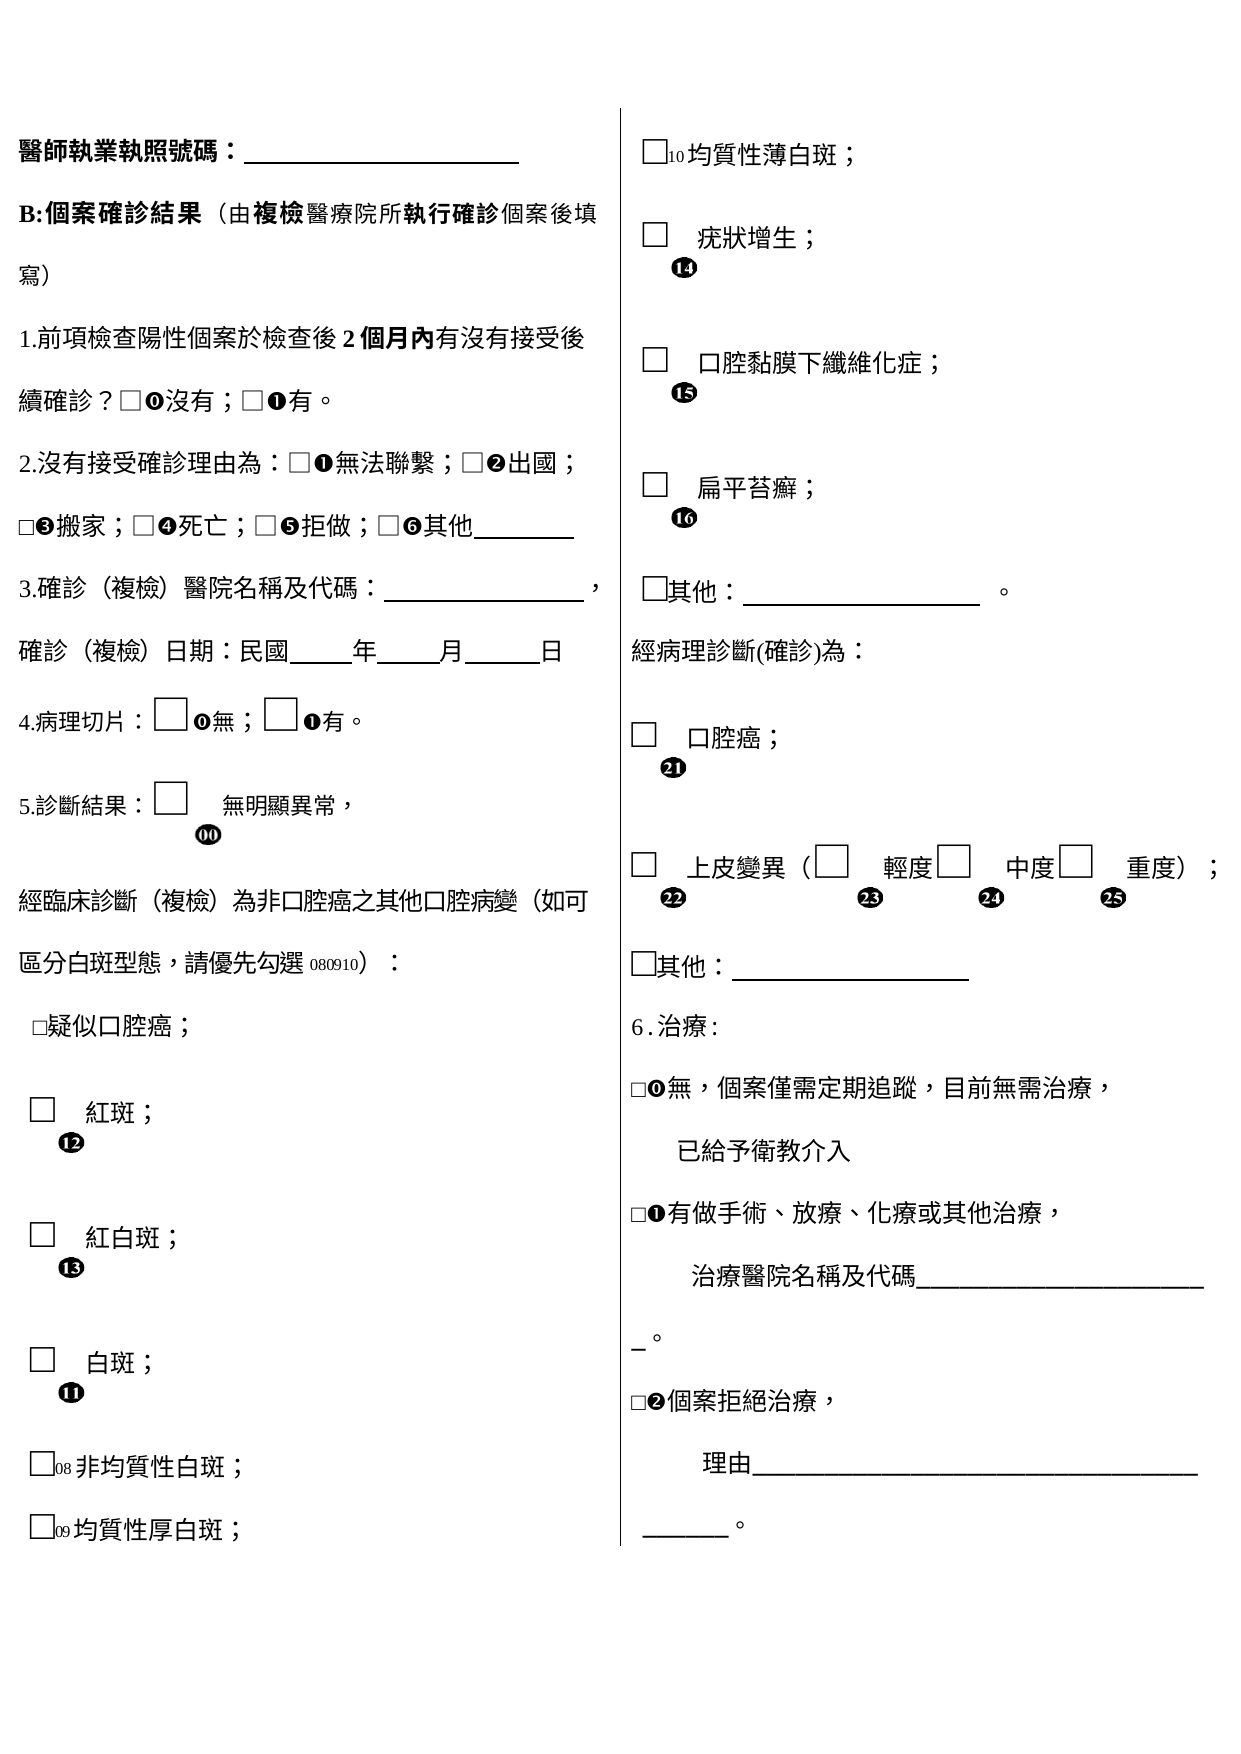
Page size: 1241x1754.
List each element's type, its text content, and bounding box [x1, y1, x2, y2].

text 4.病理切片：□無；□有。 [18, 670, 598, 733]
text □白斑； [29, 1295, 598, 1420]
text □搬家；□死亡；□拒做；□其他 [18, 483, 598, 545]
text □口腔癌； [631, 670, 1211, 795]
text 經病理診斷(確診)為： [631, 608, 1211, 670]
text 5.診斷結果：□無明顯異常， [18, 733, 598, 858]
text B:個案確診結果（由複檢醫療院所執行確診個案後填寫） [18, 170, 598, 295]
text 6.治療: [631, 983, 1211, 1045]
text 已給予衛教介入 [631, 1108, 1211, 1170]
text □上皮變異（□輕度□中度□重度）； [631, 795, 1211, 920]
text 治療醫院名稱及代碼_____________________。 [631, 1233, 1211, 1358]
text □09均質性厚白斑； [29, 1483, 598, 1545]
text 3.確診（複檢）醫院名稱及代碼： ，確診（複檢）日期：民國 年 月 日 [18, 545, 598, 670]
text □個案拒絕治療， [631, 1358, 1211, 1420]
text □有做手術、放療、化療或其他治療， [631, 1170, 1211, 1233]
text 1.前項檢查陽性個案於檢查後2個月內有沒有接受後續確診？□沒有；□有。 [18, 295, 598, 420]
text □10均質性薄白斑； [642, 108, 1211, 170]
text □紅斑； [29, 1045, 598, 1170]
text 經臨床診斷（複檢）為非口腔癌之其他口腔病變（如可區分白斑型態，請優先勾選080910）： [18, 858, 598, 983]
text 理由_____________________________________。 [642, 1420, 1211, 1545]
text 醫師執業執照號碼： [18, 108, 598, 170]
text □口腔黏膜下纖維化症； [642, 295, 1211, 420]
text □其他： [631, 920, 1211, 983]
text □疣狀增生； [642, 170, 1211, 295]
text □扁平苔癬； [642, 420, 1211, 545]
text □08非均質性白斑； [29, 1420, 598, 1483]
text □疑似口腔癌； [18, 983, 598, 1045]
text 2.沒有接受確診理由為：□無法聯繫；□出國； [18, 420, 598, 483]
text □無，個案僅需定期追蹤，目前無需治療， [631, 1045, 1211, 1108]
text □其他： 。 [642, 545, 1211, 608]
text □紅白斑； [29, 1170, 598, 1295]
